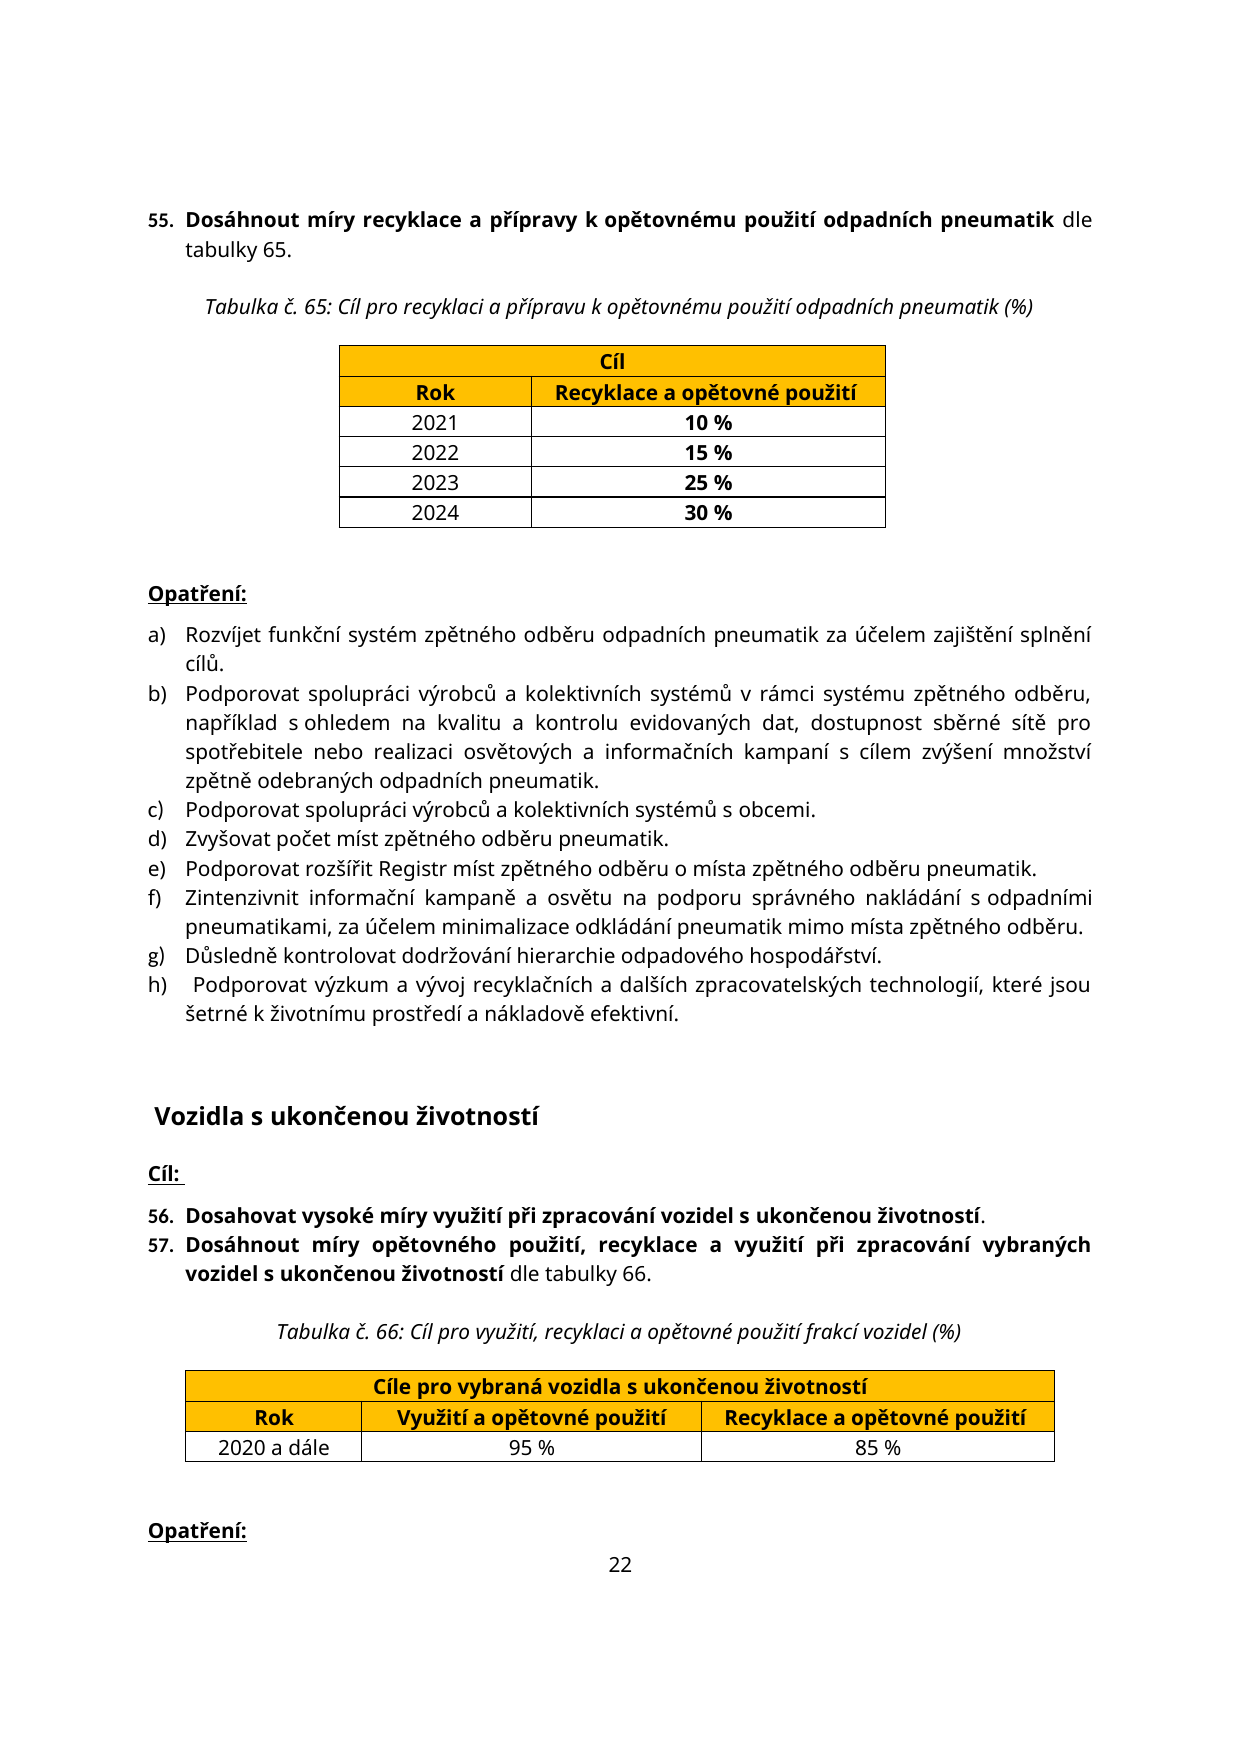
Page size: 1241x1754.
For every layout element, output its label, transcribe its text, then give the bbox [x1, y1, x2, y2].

table_cell 95 % [362, 1432, 701, 1461]
table_cell 10 % [532, 407, 885, 436]
table_cell 30 % [532, 498, 885, 527]
text Opatření: [148, 1515, 1092, 1544]
table_cell 85 % [702, 1432, 1054, 1461]
list Podporovat rozšířit Registr míst zpětného odběru o místa zpětného odběru pneumatik. [148, 853, 1092, 882]
text Opatření: [148, 578, 1092, 607]
table_cell 15 % [532, 437, 885, 466]
list Důsledně kontrolovat dodržování hierarchie odpadového hospodářství. [148, 940, 1092, 969]
table_cell 2021 [340, 407, 531, 436]
table_cell Recyklace a opětovné použití [702, 1402, 1054, 1431]
list Dosahovat vysoké míry využití při zpracování vozidel s ukončenou životností. [148, 1200, 1092, 1229]
table_cell 2020 a dále [186, 1432, 361, 1461]
list Rozvíjet funkční systém zpětného odběru odpadních pneumatik za účelem zajištění splnění cílů. [148, 619, 1092, 678]
text Cíl: [148, 1158, 1092, 1188]
list Podporovat spolupráci výrobců a kolektivních systémů s obcemi. [148, 794, 1092, 823]
table_cell 2022 [340, 437, 531, 466]
list Zvyšovat počet míst zpětného odběru pneumatik. [148, 823, 1092, 853]
table_cell Rok [340, 377, 531, 406]
table_cell 2024 [340, 498, 531, 527]
list Podporovat výzkum a vývoj recyklačních a dalších zpracovatelských technologií, které jsou šetrné k životnímu prostředí a nákladově efektivní. [148, 969, 1092, 1028]
list Dosáhnout míry recyklace a přípravy k opětovnému použití odpadních pneumatik dle tabulky 65. [148, 204, 1092, 263]
table_cell Rok [186, 1402, 361, 1431]
list Zintenzivnit informační kampaně a osvětu na podporu správného nakládání s odpadními pneumatikami, za účelem minimalizace odkládání pneumatik mimo místa zpětného odběru. [148, 882, 1092, 940]
table_cell 25 % [532, 467, 885, 496]
list Podporovat spolupráci výrobců a kolektivních systémů v rámci systému zpětného odběru, například s ohledem na kvalitu a kontrolu evidovaných dat, dostupnost sběrné sítě pro spotřebitele nebo realizaci osvětových a informačních kampaní s cílem zvýšení množství zpětně odebraných odpadních pneumatik. [148, 678, 1092, 794]
table_header Cíle pro vybraná vozidla s ukončenou životností [186, 1371, 1054, 1401]
table_header Cíl [340, 346, 885, 376]
text Tabulka č. 66: Cíl pro využití, recyklaci a opětovné použití frakcí vozidel (%) [148, 1317, 1092, 1345]
text Tabulka č. 65: Cíl pro recyklaci a přípravu k opětovnému použití odpadních pneumatik (%) [148, 292, 1092, 320]
table_cell Využití a opětovné použití [362, 1402, 701, 1431]
list Dosáhnout míry opětovného použití, recyklace a využití při zpracování vybraných vozidel s ukončenou životností dle tabulky 66. [148, 1229, 1092, 1288]
table_cell Recyklace a opětovné použití [532, 377, 885, 406]
table_cell 2023 [340, 467, 531, 496]
subtitle Vozidla s ukončenou životností [148, 1098, 1092, 1133]
